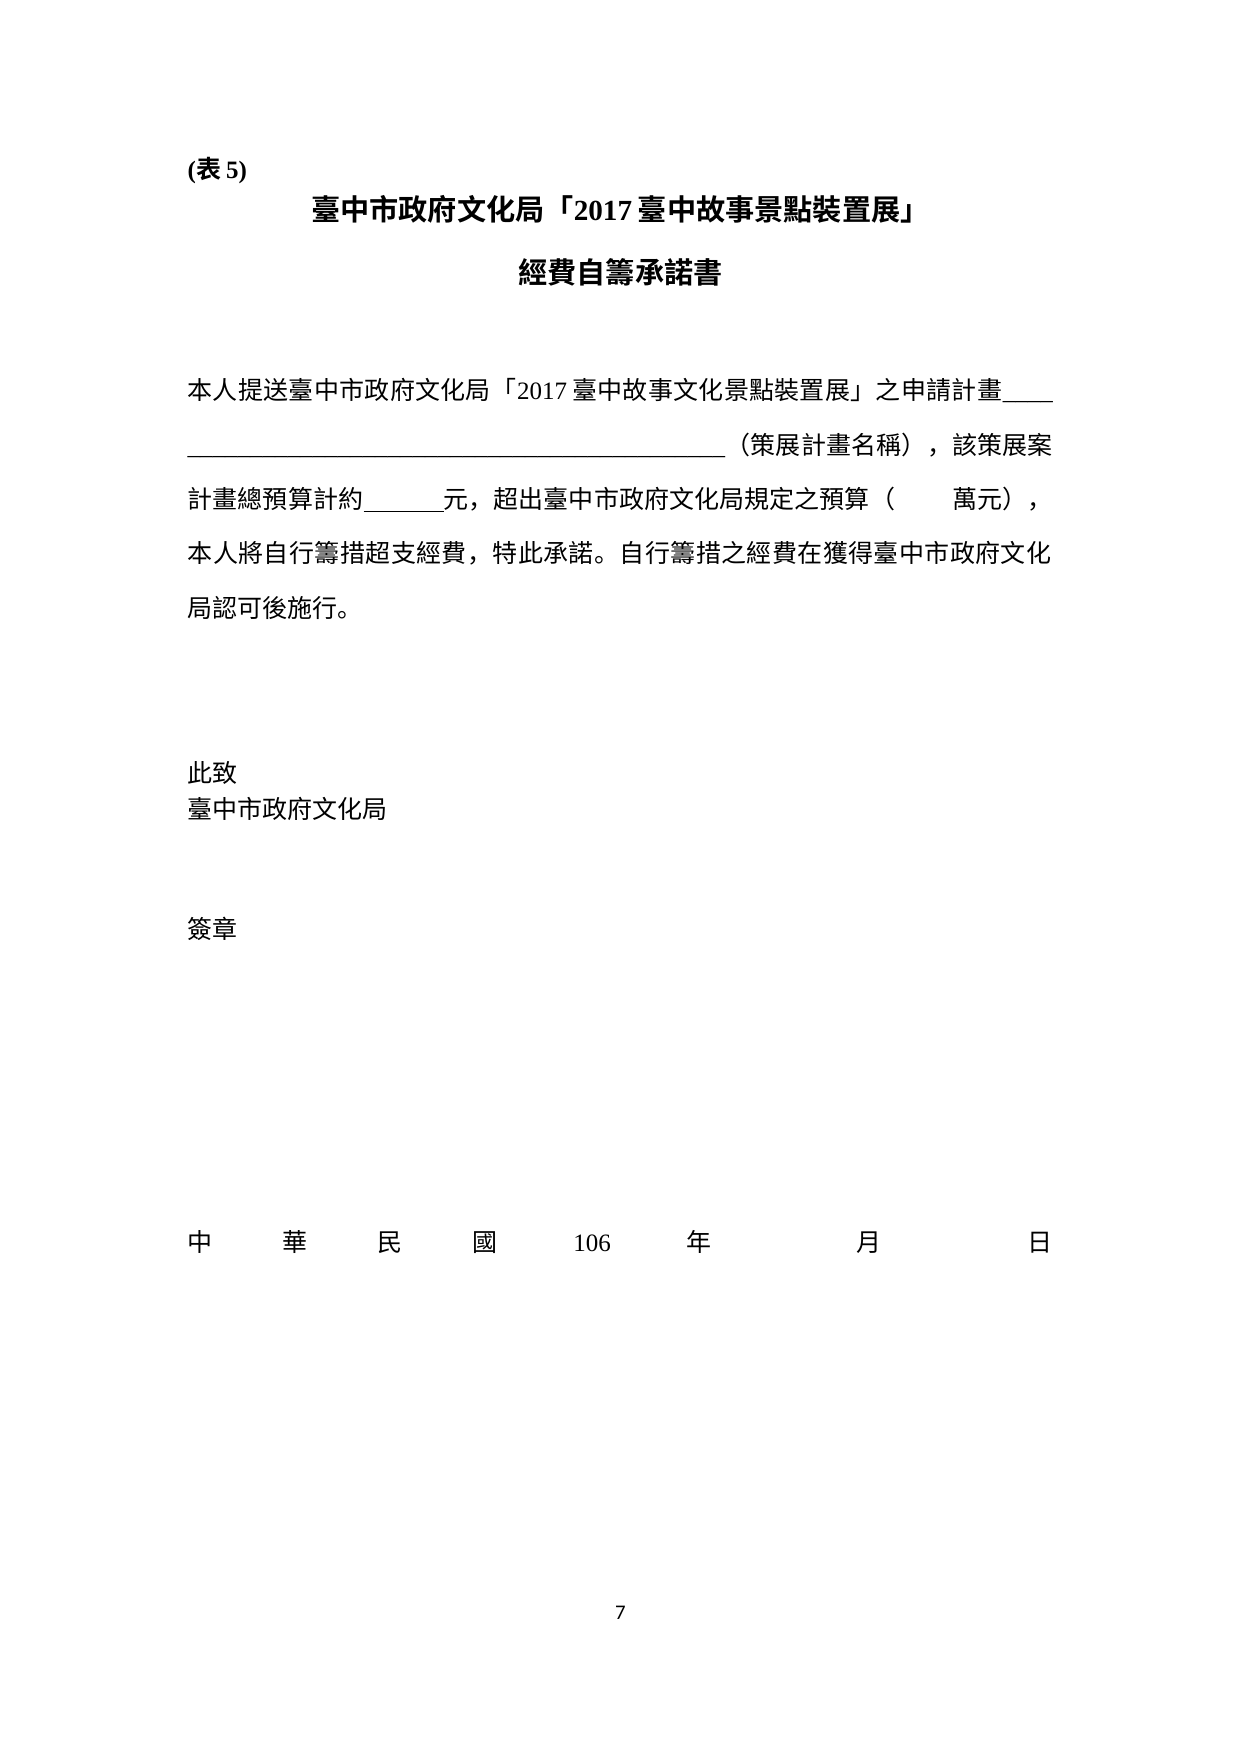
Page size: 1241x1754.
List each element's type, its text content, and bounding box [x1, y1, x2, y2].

text 臺中市政府文化局 [187, 790, 1053, 826]
text 中華民國106年 月 日 [187, 1222, 1053, 1259]
text 經費自籌承諾書 [187, 250, 1053, 292]
text 此致 [187, 753, 1053, 790]
text (表5) [187, 150, 1053, 186]
text 臺中市政府文化局「2017臺中故事景點裝置展」 [187, 186, 1053, 228]
text 本人提送臺中市政府文化局「2017臺中故事文化景點裝置展」之申請計畫_______________________________________________（策展計畫名稱），該策展案計畫總預算計約 元，超出臺中市政府文化局規定之預算（ 萬元），本人將自行籌措超支經費，特此承諾。自行籌措之經費在獲得臺中市政府文化局認可後施行。 [187, 371, 1053, 624]
text 簽章 [187, 909, 1053, 945]
